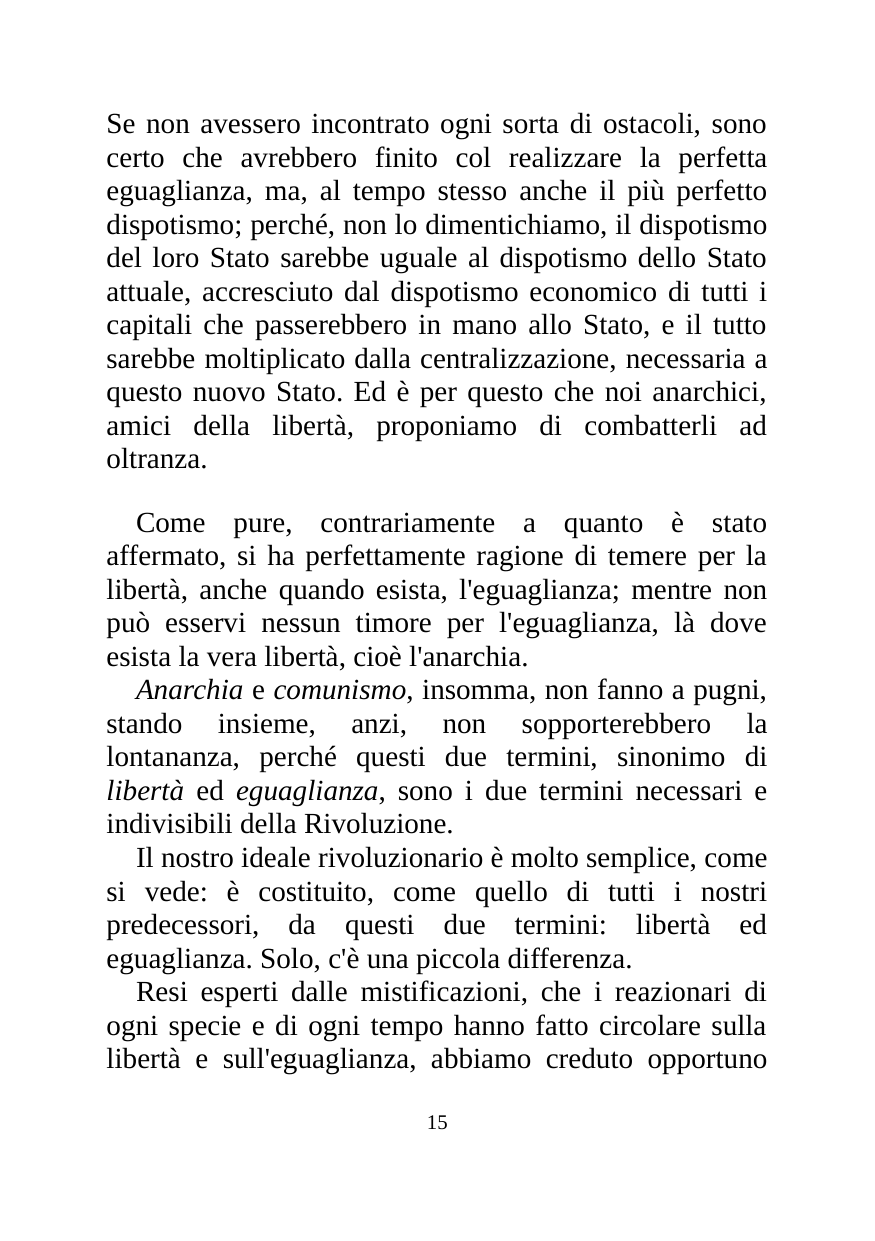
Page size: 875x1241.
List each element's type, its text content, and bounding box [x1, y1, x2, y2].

text Il nostro ideale rivoluzionario è molto semplice, come si vede: è costituito, come quello di tutti i nostri predecessori, da questi due termini: libertà ed eguaglianza. Solo, c'è una piccola differenza. [106, 840, 768, 974]
text Anarchia e comunismo, insomma, non fanno a pugni, stando insieme, anzi, non sopporterebbero la lontananza, perché questi due termini, sinonimo di libertà ed eguaglianza, sono i due termini necessari e indivisibili della Rivoluzione. [106, 672, 768, 840]
text Come pure, contrariamente a quanto è stato affermato, si ha perfettamente ragione di temere per la libertà, anche quando esista, l'eguaglianza; mentre non può esservi nessun timore per l'eguaglianza, là dove esista la vera libertà, cioè l'anarchia. [106, 505, 768, 672]
text Resi esperti dalle mistificazioni, che i reazionari di ogni specie e di ogni tempo hanno fatto circolare sulla libertà e sull'eguaglianza, abbiamo creduto opportuno [106, 974, 768, 1075]
text Se non avessero incontrato ogni sorta di ostacoli, sono certo che avrebbero finito col realizzare la perfetta eguaglianza, ma, al tempo stesso anche il più perfetto dispotismo; perché, non lo dimentichiamo, il dispotismo del loro Stato sarebbe uguale al dispotismo dello Stato attuale, accresciuto dal dispotismo economico di tutti i capitali che passerebbero in mano allo Stato, e il tutto sarebbe moltiplicato dalla centralizzazione, necessaria a questo nuovo Stato. Ed è per questo che noi anarchici, amici della libertà, proponiamo di combatterli ad oltranza. [106, 106, 768, 475]
